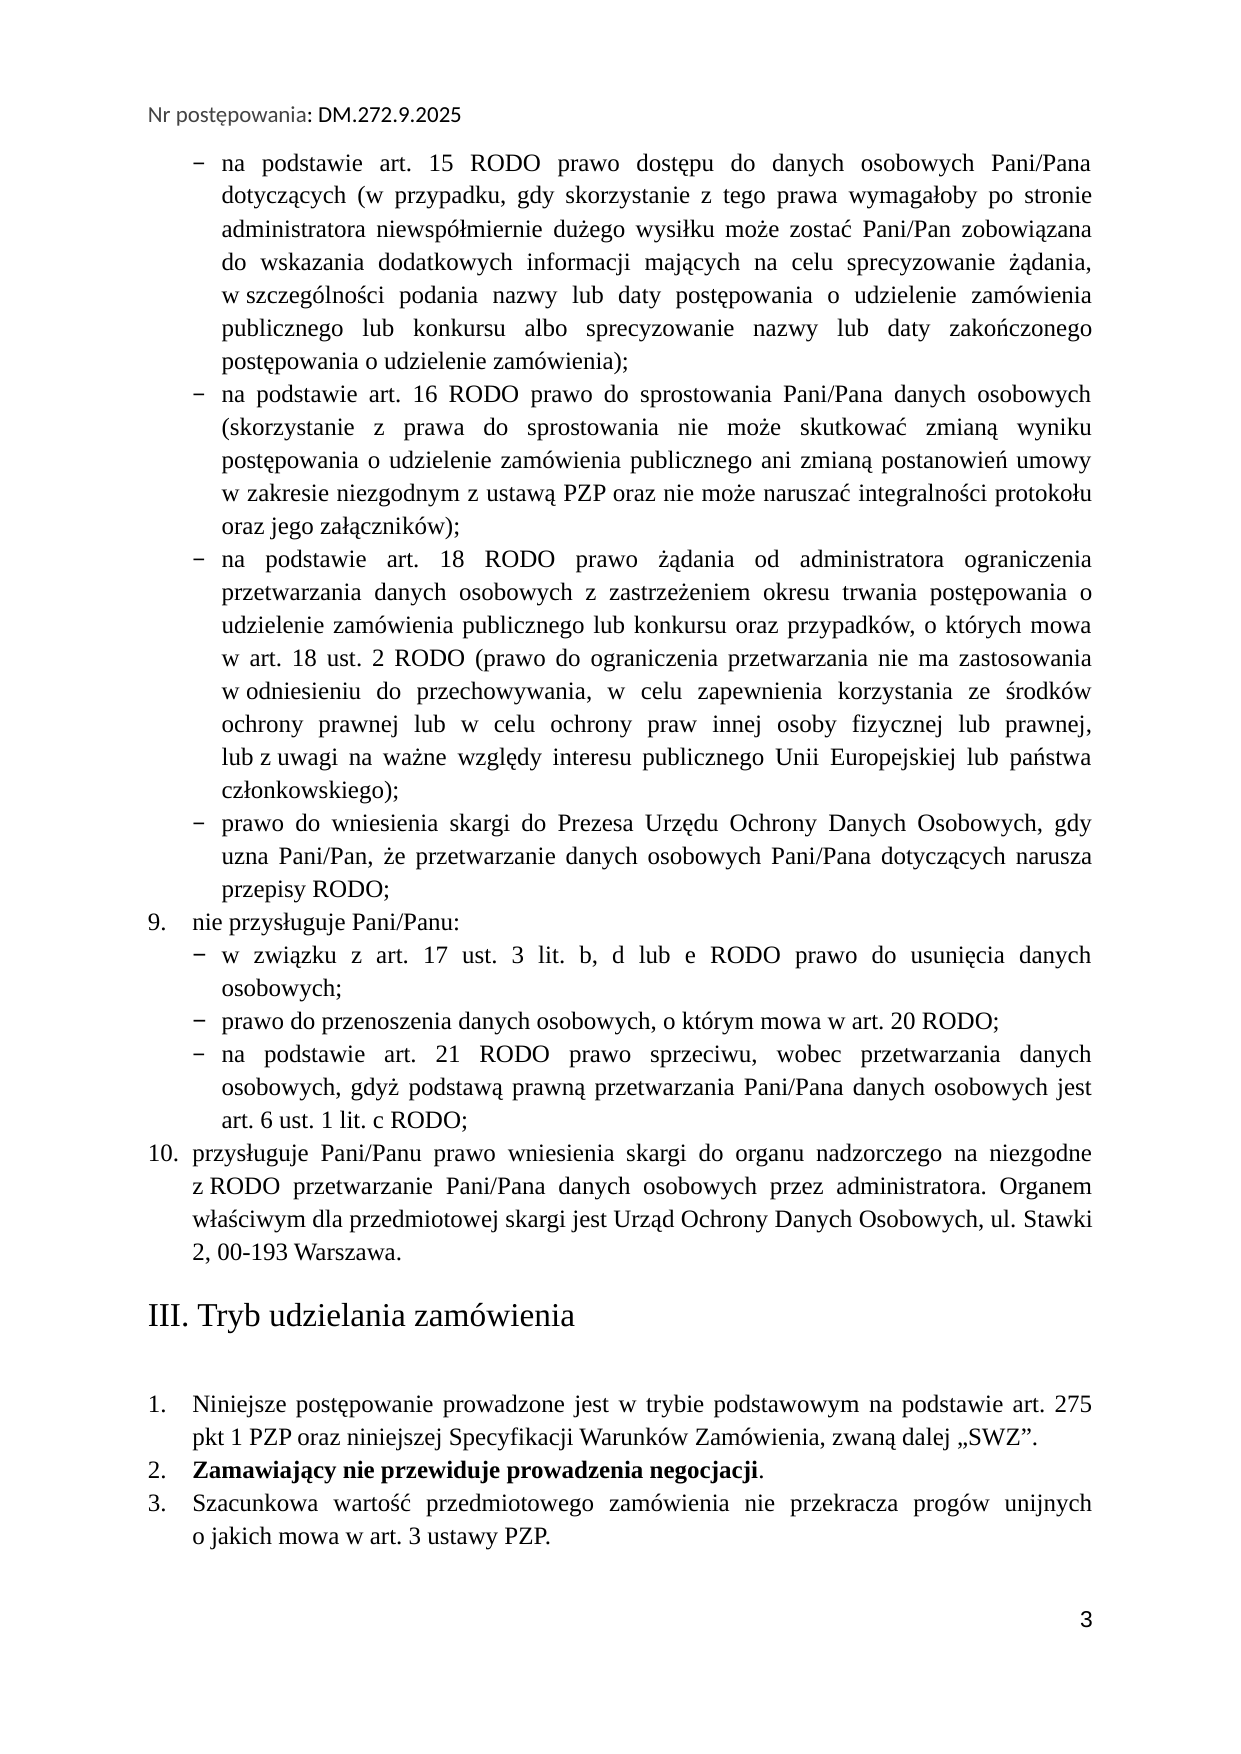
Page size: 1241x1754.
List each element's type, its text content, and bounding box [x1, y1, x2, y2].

list przysługuje Pani/Panu prawo wniesienia skargi do organu nadzorczego na niezgodne z RODO przetwarzanie Pani/Pana danych osobowych przez administratora. Organem właściwym dla przedmiotowej skargi jest Urząd Ochrony Danych Osobowych, ul. Stawki 2, 00-193 Warszawa. [148, 1138, 1093, 1266]
list na podstawie art. 16 RODO prawo do sprostowania Pani/Pana danych osobowych (skorzystanie z prawa do sprostowania nie może skutkować zmianą wyniku postępowania o udzielenie zamówienia publicznego ani zmianą postanowień umowy w zakresie niezgodnym z ustawą PZP oraz nie może naruszać integralności protokołu oraz jego załączników); [192, 379, 1093, 539]
list na podstawie art. 15 RODO prawo dostępu do danych osobowych Pani/Pana dotyczących (w przypadku, gdy skorzystanie z tego prawa wymagałoby po stronie administratora niewspółmiernie dużego wysiłku może zostać Pani/Pan zobowiązana do wskazania dodatkowych informacji mających na celu sprecyzowanie żądania, w szczególności podania nazwy lub daty postępowania o udzielenie zamówienia publicznego lub konkursu albo sprecyzowanie nazwy lub daty zakończonego postępowania o udzielenie zamówienia); [192, 148, 1093, 374]
list nie przysługuje Pani/Panu: [148, 907, 1093, 936]
list Zamawiający nie przewiduje prowadzenia negocjacji. [148, 1455, 1093, 1484]
subtitle III. Tryb udzielania zamówienia [148, 1295, 1093, 1334]
list Szacunkowa wartość przedmiotowego zamówienia nie przekracza progów unijnych o jakich mowa w art. 3 ustawy PZP. [148, 1488, 1093, 1550]
list Niniejsze postępowanie prowadzone jest w trybie podstawowym na podstawie art. 275 pkt 1 PZP oraz niniejszej Specyfikacji Warunków Zamówienia, zwaną dalej „SWZ”. [148, 1389, 1093, 1451]
list na podstawie art. 21 RODO prawo sprzeciwu, wobec przetwarzania danych osobowych, gdyż podstawą prawną przetwarzania Pani/Pana danych osobowych jest art. 6 ust. 1 lit. c RODO; [192, 1039, 1093, 1134]
list prawo do wniesienia skargi do Prezesa Urzędu Ochrony Danych Osobowych, gdy uzna Pani/Pan, że przetwarzanie danych osobowych Pani/Pana dotyczących narusza przepisy RODO; [192, 808, 1093, 903]
list w związku z art. 17 ust. 3 lit. b, d lub e RODO prawo do usunięcia danych osobowych; [192, 940, 1093, 1002]
list na podstawie art. 18 RODO prawo żądania od administratora ograniczenia przetwarzania danych osobowych z zastrzeżeniem okresu trwania postępowania o udzielenie zamówienia publicznego lub konkursu oraz przypadków, o których mowa w art. 18 ust. 2 RODO (prawo do ograniczenia przetwarzania nie ma zastosowania w odniesieniu do przechowywania, w celu zapewnienia korzystania ze środków ochrony prawnej lub w celu ochrony praw innej osoby fizycznej lub prawnej, lub z uwagi na ważne względy interesu publicznego Unii Europejskiej lub państwa członkowskiego); [192, 544, 1093, 804]
list prawo do przenoszenia danych osobowych, o którym mowa w art. 20 RODO; [192, 1006, 1093, 1035]
